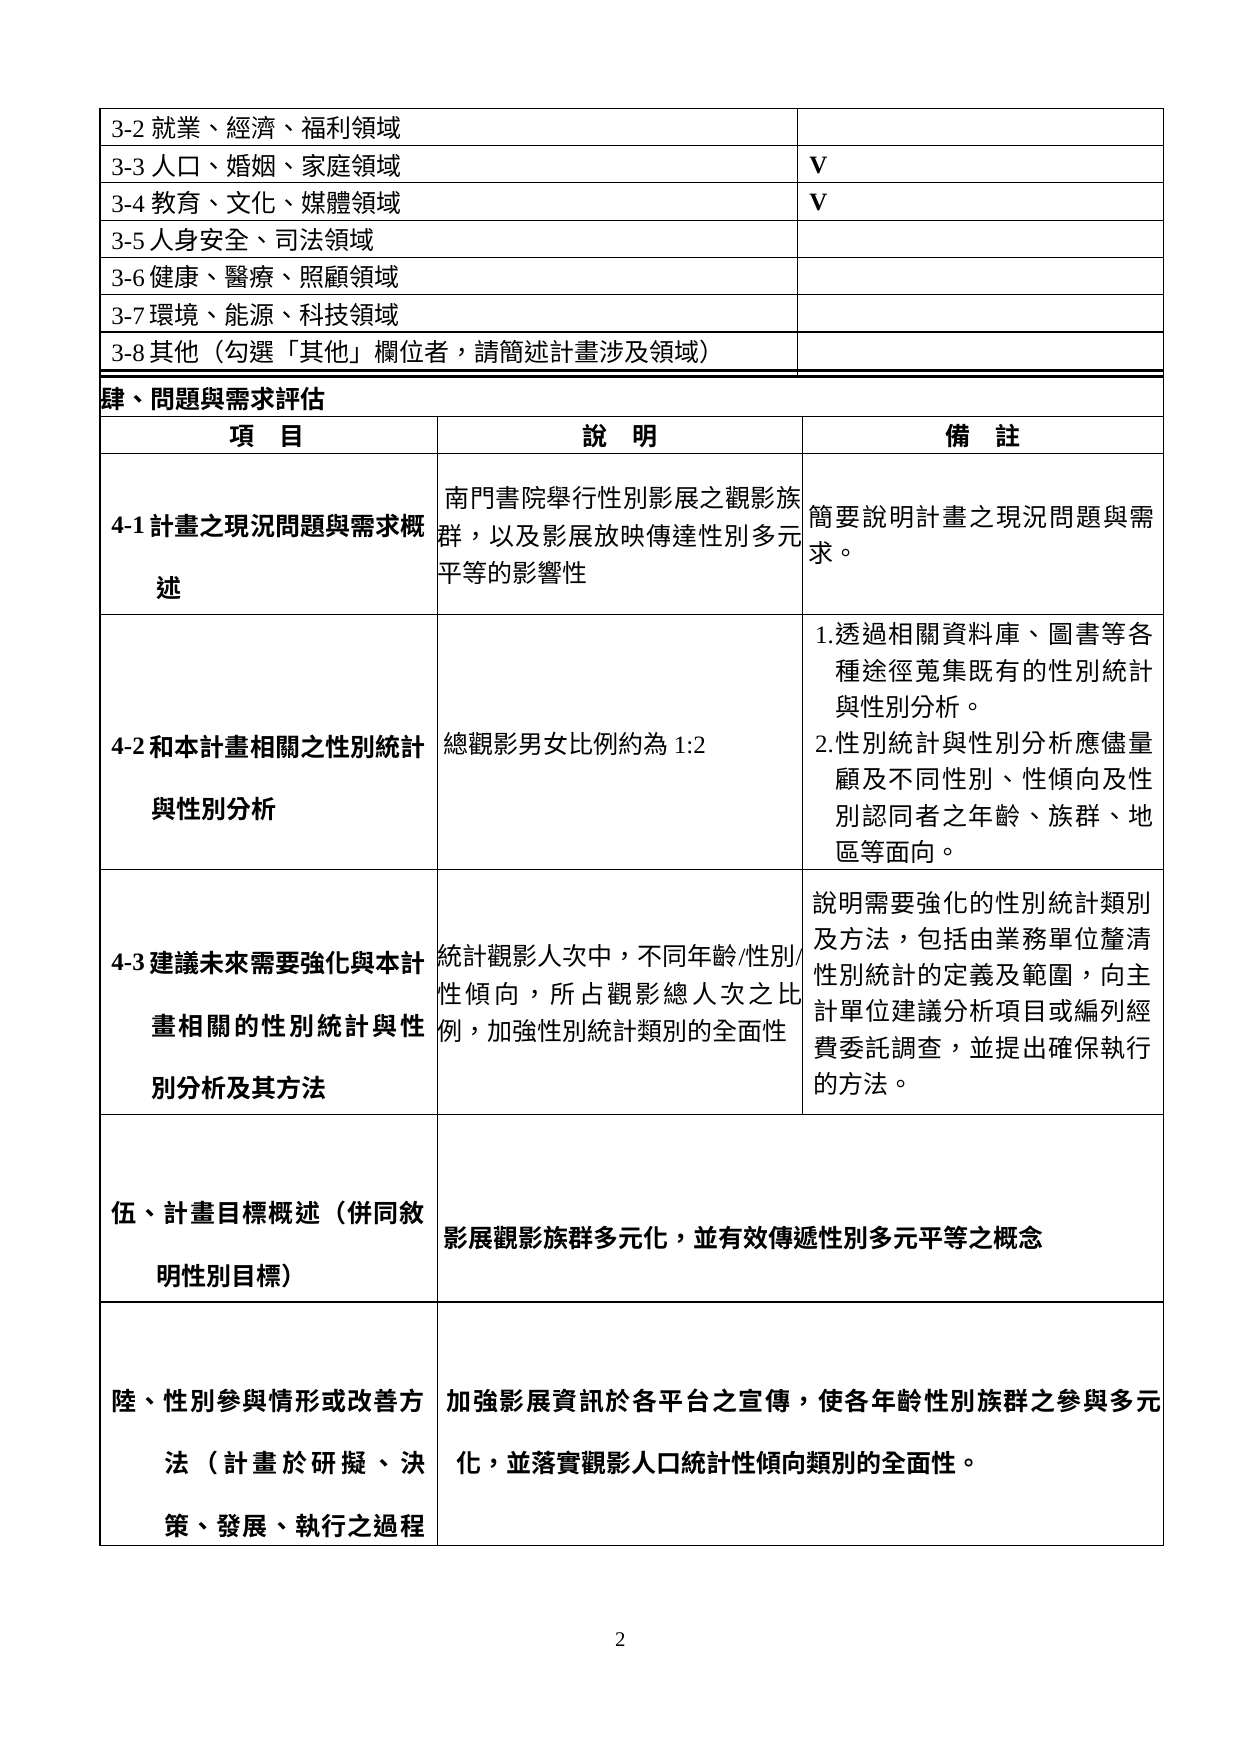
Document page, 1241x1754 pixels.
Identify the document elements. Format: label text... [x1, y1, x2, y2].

table_cell 3-4 教育、文化、媒體領域 [101, 183, 797, 219]
table_cell 項 目 [101, 417, 437, 453]
table_cell 統計觀影人次中，不同年齡/性別/性傾向，所占觀影總人次之比例，加強性別統計類別的全面性 [438, 870, 802, 1114]
table_cell 總觀影男女比例約為1:2 [438, 615, 802, 869]
table_cell 3-7環境、能源、科技領域 [101, 295, 797, 331]
table_cell 3-2 就業、經濟、福利領域 [101, 109, 797, 145]
table_cell V [798, 183, 1163, 219]
table_cell 伍、計畫目標概述（併同敘明性別目標） [101, 1115, 437, 1301]
table_cell 陸、性別參與情形或改善方法（計畫於研擬、決策、發展、執行之過程 [101, 1303, 437, 1545]
table_cell 加強影展資訊於各平台之宣傳，使各年齡性別族群之參與多元化，並落實觀影人口統計性傾向類別的全面性。 [438, 1303, 1163, 1545]
table_cell 4-3建議未來需要強化與本計畫相關的性別統計與性別分析及其方法 [101, 870, 437, 1114]
table_cell [798, 221, 1163, 257]
table_cell 3-3 人口、婚姻、家庭領域 [101, 146, 797, 182]
table_cell 南門書院舉行性別影展之觀影族群，以及影展放映傳達性別多元平等的影響性 [438, 454, 802, 614]
table_cell 說 明 [438, 417, 802, 453]
table_cell [798, 258, 1163, 294]
table_cell 備 註 [803, 417, 1163, 453]
table_cell 3-8其他（勾選「其他」欄位者，請簡述計畫涉及領域） [101, 333, 797, 369]
table_cell 簡要說明計畫之現況問題與需求。 [803, 454, 1163, 614]
table_cell 3-6健康、醫療、照顧領域 [101, 258, 797, 294]
table_cell 肆、問題與需求評估 [101, 378, 1163, 416]
table_cell [798, 109, 1163, 145]
table_cell 影展觀影族群多元化，並有效傳遞性別多元平等之概念 [438, 1115, 1163, 1301]
table_cell 3-5人身安全、司法領域 [101, 221, 797, 257]
table_cell [798, 295, 1163, 331]
table_cell 說明需要強化的性別統計類別及方法，包括由業務單位釐清性別統計的定義及範圍，向主計單位建議分析項目或編列經費委託調查，並提出確保執行的方法。 [803, 870, 1163, 1114]
table_cell [798, 333, 1163, 369]
table_cell 1.透過相關資料庫、圖書等各種途徑蒐集既有的性別統計與性別分析。 2.性別統計與性別分析應儘量顧及不同性別、性傾向及性別認同者之年齡、族群、地區等面向。 [803, 615, 1163, 869]
table_cell 4-2和本計畫相關之性別統計與性別分析 [101, 615, 437, 869]
table_cell V [798, 146, 1163, 182]
table_cell 4-1計畫之現況問題與需求概述 [101, 454, 437, 614]
